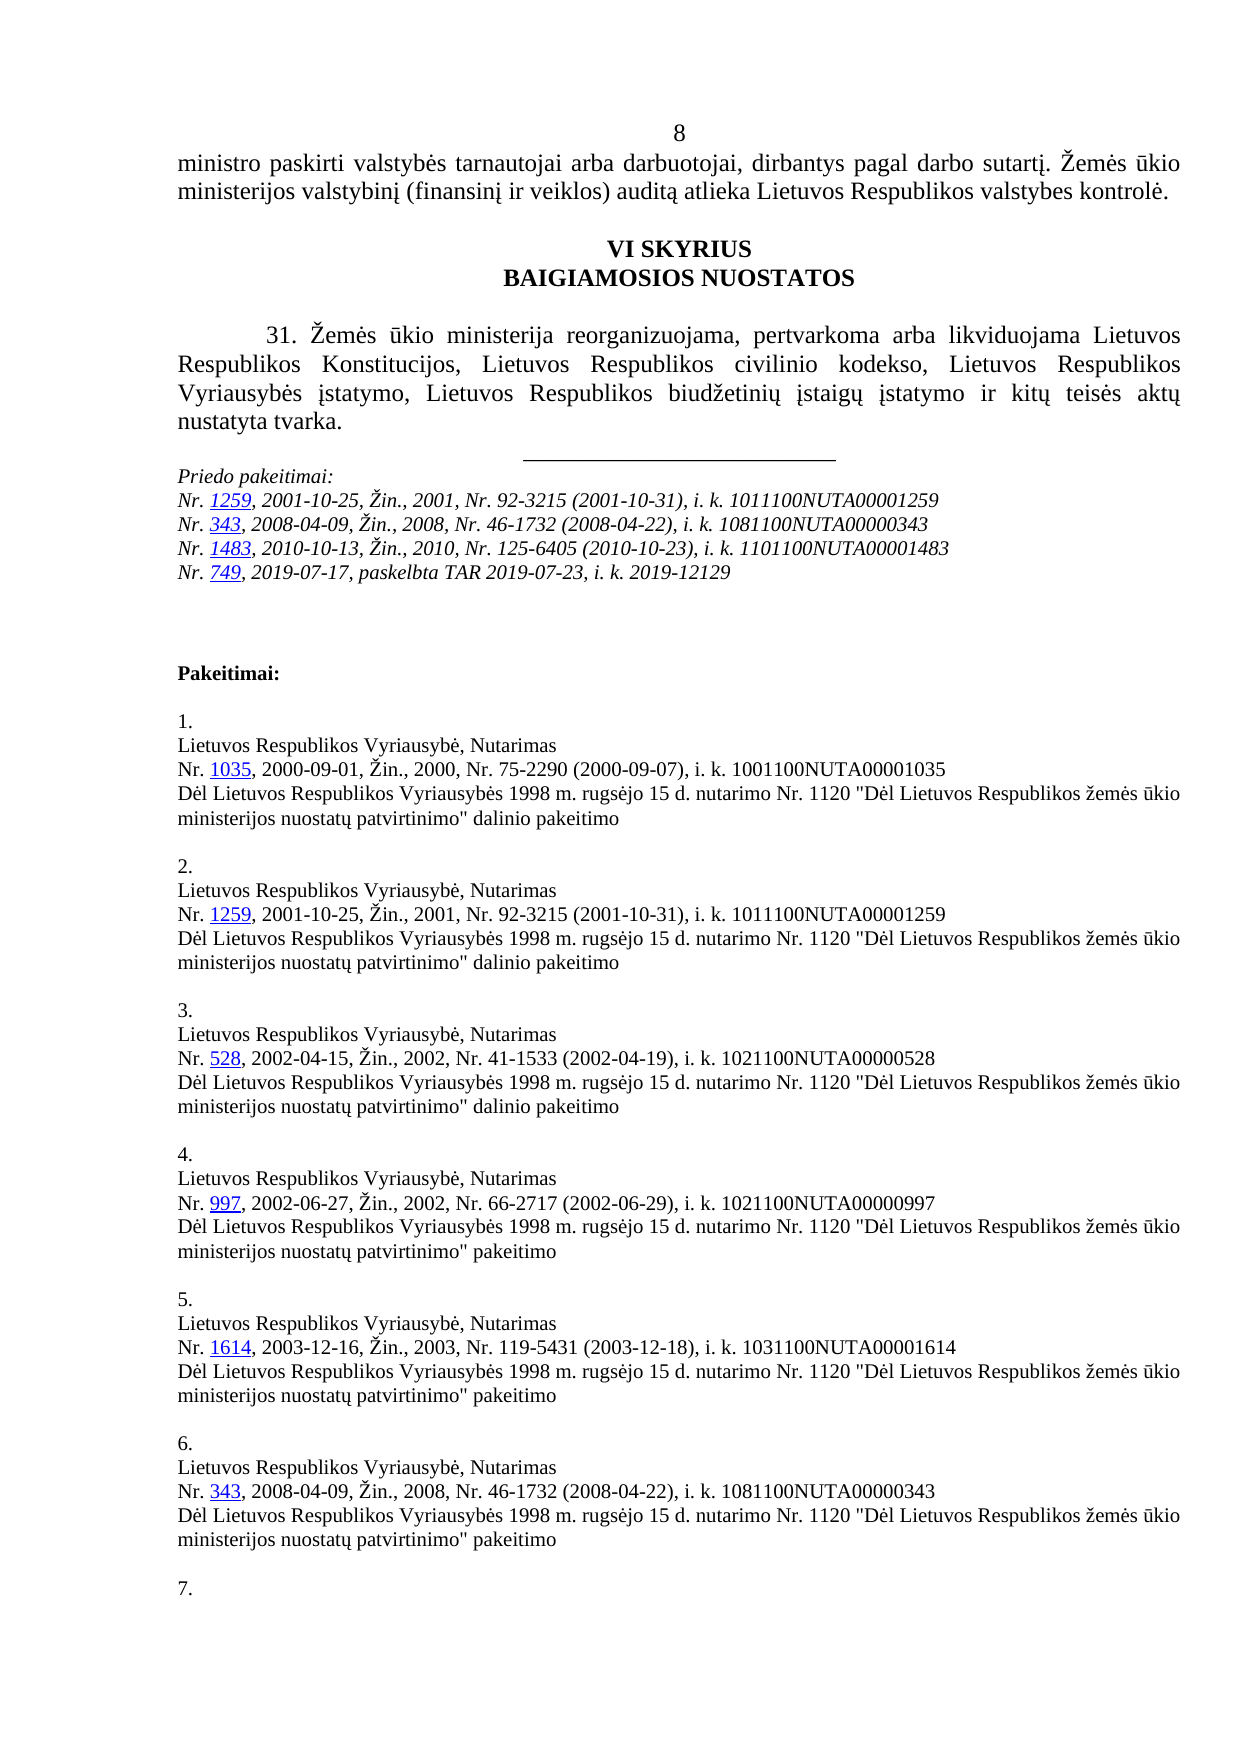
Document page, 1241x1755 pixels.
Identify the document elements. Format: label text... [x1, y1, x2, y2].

text Priedo pakeitimai: [177, 464, 1181, 488]
text Lietuvos Respublikos Vyriausybė, Nutarimas [177, 1166, 1181, 1190]
text Nr. 997, 2002-06-27, Žin., 2002, Nr. 66-2717 (2002-06-29), i. k. 1021100NUTA00000997 [177, 1190, 1181, 1214]
text 3. [177, 998, 1181, 1022]
text Nr. 1035, 2000-09-01, Žin., 2000, Nr. 75-2290 (2000-09-07), i. k. 1001100NUTA00001035 [177, 757, 1181, 781]
text 1. [177, 709, 1181, 733]
text ministro paskirti valstybės tarnautojai arba darbuotojai, dirbantys pagal darbo sutartį. Žemės ūkio ministerijos valstybinį (finansinį ir veiklos) auditą atlieka Lietuvos Respublikos valstybes kontrolė. [177, 148, 1181, 205]
text 6. [177, 1431, 1181, 1455]
text Dėl Lietuvos Respublikos Vyriausybės 1998 m. rugsėjo 15 d. nutarimo Nr. 1120 "Dėl Lietuvos Respublikos žemės ūkio ministerijos nuostatų patvirtinimo" dalinio pakeitimo [177, 1070, 1181, 1118]
text 5. [177, 1287, 1181, 1311]
text 2. [177, 853, 1181, 878]
text Dėl Lietuvos Respublikos Vyriausybės 1998 m. rugsėjo 15 d. nutarimo Nr. 1120 "Dėl Lietuvos Respublikos žemės ūkio ministerijos nuostatų patvirtinimo" pakeitimo [177, 1503, 1181, 1551]
text Dėl Lietuvos Respublikos Vyriausybės 1998 m. rugsėjo 15 d. nutarimo Nr. 1120 "Dėl Lietuvos Respublikos žemės ūkio ministerijos nuostatų patvirtinimo" pakeitimo [177, 1214, 1181, 1263]
text Lietuvos Respublikos Vyriausybė, Nutarimas [177, 1455, 1181, 1479]
text Nr. 749, 2019-07-17, paskelbta TAR 2019-07-23, i. k. 2019-12129 [177, 560, 1181, 584]
text Nr. 1614, 2003-12-16, Žin., 2003, Nr. 119-5431 (2003-12-18), i. k. 1031100NUTA00001614 [177, 1335, 1181, 1359]
text 31. Žemės ūkio ministerija reorganizuojama, pertvarkoma arba likviduojama Lietuvos Respublikos Konstitucijos, Lietuvos Respublikos civilinio kodekso, Lietuvos Respublikos Vyriausybės įstatymo, Lietuvos Respublikos biudžetinių įstaigų įstatymo ir kitų teisės aktų nustatyta tvarka. [177, 320, 1181, 435]
text Dėl Lietuvos Respublikos Vyriausybės 1998 m. rugsėjo 15 d. nutarimo Nr. 1120 "Dėl Lietuvos Respublikos žemės ūkio ministerijos nuostatų patvirtinimo" pakeitimo [177, 1359, 1181, 1407]
text Nr. 1259, 2001-10-25, Žin., 2001, Nr. 92-3215 (2001-10-31), i. k. 1011100NUTA00001259 [177, 488, 1181, 512]
text _________________________ [177, 435, 1181, 464]
text Nr. 343, 2008-04-09, Žin., 2008, Nr. 46-1732 (2008-04-22), i. k. 1081100NUTA00000343 [177, 1479, 1181, 1503]
text 7. [177, 1575, 1181, 1599]
text Lietuvos Respublikos Vyriausybė, Nutarimas [177, 1311, 1181, 1335]
text Nr. 528, 2002-04-15, Žin., 2002, Nr. 41-1533 (2002-04-19), i. k. 1021100NUTA00000528 [177, 1046, 1181, 1070]
text VI SKYRIUS [177, 234, 1181, 263]
text 4. [177, 1142, 1181, 1166]
text Nr. 1483, 2010-10-13, Žin., 2010, Nr. 125-6405 (2010-10-23), i. k. 1101100NUTA00001483 [177, 536, 1181, 560]
text Lietuvos Respublikos Vyriausybė, Nutarimas [177, 878, 1181, 902]
text Nr. 1259, 2001-10-25, Žin., 2001, Nr. 92-3215 (2001-10-31), i. k. 1011100NUTA00001259 [177, 902, 1181, 926]
text Lietuvos Respublikos Vyriausybė, Nutarimas [177, 1022, 1181, 1046]
text Pakeitimai: [177, 661, 1181, 685]
text Lietuvos Respublikos Vyriausybė, Nutarimas [177, 733, 1181, 757]
text Nr. 343, 2008-04-09, Žin., 2008, Nr. 46-1732 (2008-04-22), i. k. 1081100NUTA00000343 [177, 512, 1181, 536]
text Dėl Lietuvos Respublikos Vyriausybės 1998 m. rugsėjo 15 d. nutarimo Nr. 1120 "Dėl Lietuvos Respublikos žemės ūkio ministerijos nuostatų patvirtinimo" dalinio pakeitimo [177, 926, 1181, 974]
text Dėl Lietuvos Respublikos Vyriausybės 1998 m. rugsėjo 15 d. nutarimo Nr. 1120 "Dėl Lietuvos Respublikos žemės ūkio ministerijos nuostatų patvirtinimo" dalinio pakeitimo [177, 781, 1181, 829]
text BAIGIAMOSIOS NUOSTATOS [177, 263, 1181, 291]
